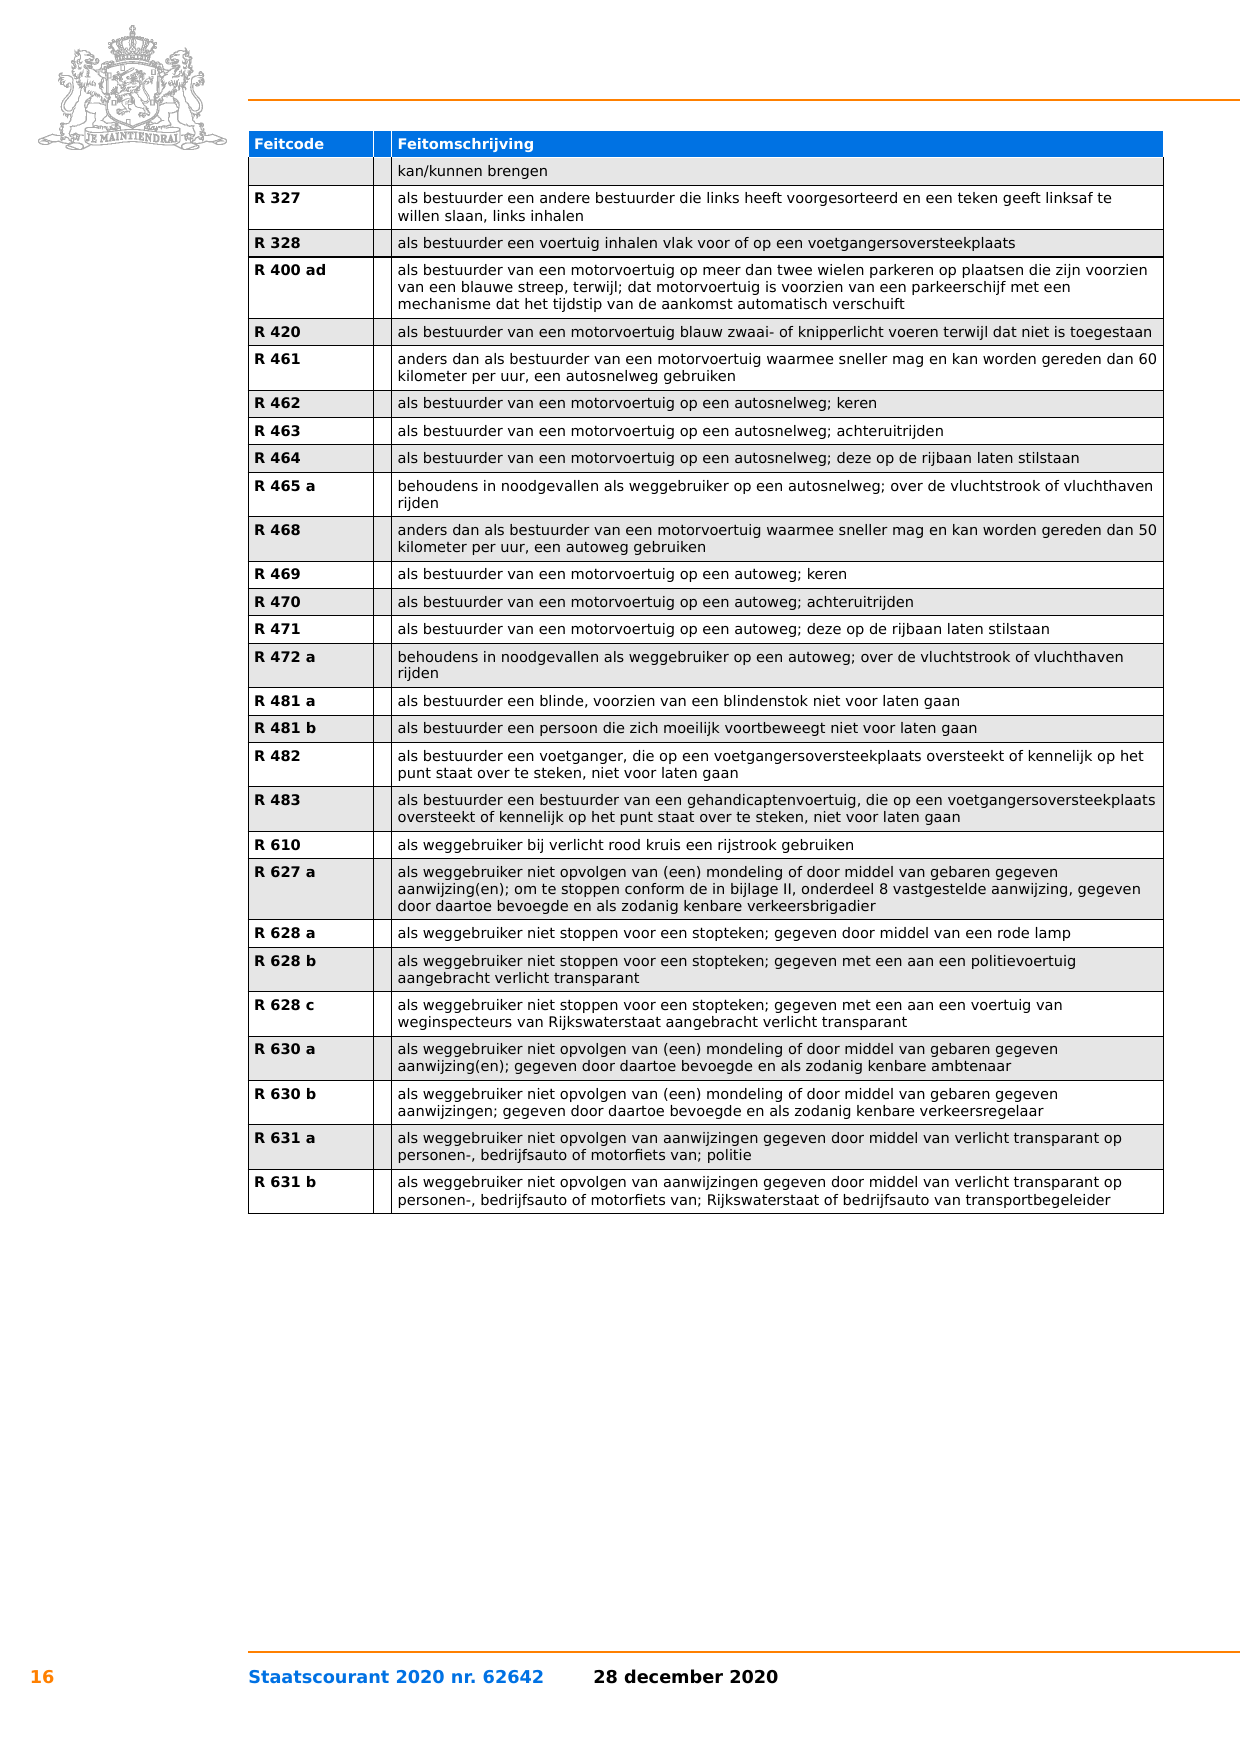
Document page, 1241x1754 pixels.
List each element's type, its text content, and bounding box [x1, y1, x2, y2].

table_cell [374, 158, 391, 185]
table_cell als bestuurder een andere bestuurder die links heeft voorgesorteerd en een teken geeft linksaf te willen slaan, links inhalen [392, 186, 1163, 229]
table_cell als bestuurder van een motorvoertuig op een autoweg; deze op de rijbaan laten stilstaan [392, 616, 1163, 643]
table_cell als bestuurder van een motorvoertuig op een autoweg; keren [392, 562, 1163, 588]
table_cell als weggebruiker niet opvolgen van (een) mondeling of door middel van gebaren gegeven aanwijzing(en); gegeven door daartoe bevoegde en als zodanig kenbare ambtenaar [392, 1037, 1163, 1080]
table_cell [374, 920, 391, 947]
table_cell R 610 [249, 832, 373, 858]
table_cell [374, 319, 391, 345]
table_cell kan/kunnen brengen [392, 158, 1163, 185]
table_cell als weggebruiker bij verlicht rood kruis een rijstrook gebruiken [392, 832, 1163, 858]
table_cell als bestuurder van een motorvoertuig op een autosnelweg; deze op de rijbaan laten stilstaan [392, 445, 1163, 472]
table_cell R 627 a [249, 859, 373, 919]
table_cell als bestuurder van een motorvoertuig op meer dan twee wielen parkeren op plaatsen die zijn voorzien van een blauwe streep, terwijl; dat motorvoertuig is voorzien van een parkeerschijf met een mechanisme dat het tijdstip van de aankomst automatisch verschuift [392, 258, 1163, 318]
table_header Feitomschrijving [392, 131, 1163, 157]
table_cell R 470 [249, 589, 373, 615]
table_cell [374, 616, 391, 643]
table_cell als bestuurder een bestuurder van een gehandicaptenvoertuig, die op een voetgangersoversteekplaats oversteekt of kennelijk op het punt staat over te steken, niet voor laten gaan [392, 787, 1163, 831]
table_cell R 465 a [249, 473, 373, 516]
table_cell R 628 b [249, 948, 373, 991]
table_cell [374, 688, 391, 714]
table_cell [374, 517, 391, 561]
table_cell R 461 [249, 346, 373, 389]
table_cell [374, 644, 391, 687]
table_cell als bestuurder een voertuig inhalen vlak voor of op een voetgangersoversteekplaats [392, 230, 1163, 256]
table_cell als bestuurder van een motorvoertuig op een autosnelweg; achteruitrijden [392, 418, 1163, 444]
table_cell R 628 c [249, 992, 373, 1036]
table_cell R 328 [249, 230, 373, 256]
table_cell [374, 1125, 391, 1169]
table_cell [374, 186, 391, 229]
table_cell als weggebruiker niet opvolgen van (een) mondeling of door middel van gebaren gegeven aanwijzingen; gegeven door daartoe bevoegde en als zodanig kenbare verkeersregelaar [392, 1081, 1163, 1124]
table_cell als weggebruiker niet stoppen voor een stopteken; gegeven met een aan een politievoertuig aangebracht verlicht transparant [392, 948, 1163, 991]
table_cell anders dan als bestuurder van een motorvoertuig waarmee sneller mag en kan worden gereden dan 60 kilometer per uur, een autosnelweg gebruiken [392, 346, 1163, 389]
table_cell [374, 589, 391, 615]
table_cell R 630 b [249, 1081, 373, 1124]
table_cell als bestuurder een persoon die zich moeilijk voortbeweegt niet voor laten gaan [392, 716, 1163, 742]
table_cell [374, 948, 391, 991]
table_cell als bestuurder van een motorvoertuig op een autosnelweg; keren [392, 391, 1163, 417]
table_cell [374, 832, 391, 858]
table_cell R 472 a [249, 644, 373, 687]
picture [38, 25, 227, 150]
table_cell [374, 716, 391, 742]
table_cell als bestuurder een voetganger, die op een voetgangersoversteekplaats oversteekt of kennelijk op het punt staat over te steken, niet voor laten gaan [392, 743, 1163, 786]
table_cell R 400 ad [249, 258, 373, 318]
table_cell als weggebruiker niet stoppen voor een stopteken; gegeven met een aan een voertuig van weginspecteurs van Rijkswaterstaat aangebracht verlicht transparant [392, 992, 1163, 1036]
table_cell [374, 743, 391, 786]
table_cell [374, 1170, 391, 1213]
table_cell R 420 [249, 319, 373, 345]
table_cell R 631 a [249, 1125, 373, 1169]
table_cell als bestuurder van een motorvoertuig blauw zwaai- of knipperlicht voeren terwijl dat niet is toegestaan [392, 319, 1163, 345]
table_cell [374, 562, 391, 588]
table_cell [374, 258, 391, 318]
table_cell R 327 [249, 186, 373, 229]
table_cell R 628 a [249, 920, 373, 947]
table_cell R 631 b [249, 1170, 373, 1213]
table_cell [374, 1037, 391, 1080]
table_cell [374, 992, 391, 1036]
table_cell R 483 [249, 787, 373, 831]
table_cell R 468 [249, 517, 373, 561]
table_cell R 463 [249, 418, 373, 444]
table_cell R 469 [249, 562, 373, 588]
table_cell R 630 a [249, 1037, 373, 1080]
table_cell [374, 445, 391, 472]
table_cell als weggebruiker niet opvolgen van aanwijzingen gegeven door middel van verlicht transparant op personen-, bedrijfsauto of motorfiets van; Rijkswaterstaat of bedrijfsauto van transportbegeleider [392, 1170, 1163, 1213]
table_cell R 462 [249, 391, 373, 417]
table_cell als weggebruiker niet stoppen voor een stopteken; gegeven door middel van een rode lamp [392, 920, 1163, 947]
table_cell [374, 230, 391, 256]
table_cell behoudens in noodgevallen als weggebruiker op een autoweg; over de vluchtstrook of vluchthaven rijden [392, 644, 1163, 687]
table_cell [374, 473, 391, 516]
table_cell als weggebruiker niet opvolgen van aanwijzingen gegeven door middel van verlicht transparant op personen-, bedrijfsauto of motorfiets van; politie [392, 1125, 1163, 1169]
table_cell als weggebruiker niet opvolgen van (een) mondeling of door middel van gebaren gegeven aanwijzing(en); om te stoppen conform de in bijlage II, onderdeel 8 vastgestelde aanwijzing, gegeven door daartoe bevoegde en als zodanig kenbare verkeersbrigadier [392, 859, 1163, 919]
table_cell R 471 [249, 616, 373, 643]
table_cell als bestuurder van een motorvoertuig op een autoweg; achteruitrijden [392, 589, 1163, 615]
table_cell [249, 158, 373, 185]
table_cell R 481 a [249, 688, 373, 714]
table_cell [374, 859, 391, 919]
table_cell [374, 346, 391, 389]
table_cell anders dan als bestuurder van een motorvoertuig waarmee sneller mag en kan worden gereden dan 50 kilometer per uur, een autoweg gebruiken [392, 517, 1163, 561]
table_cell R 464 [249, 445, 373, 472]
table_header [374, 131, 391, 157]
table_cell als bestuurder een blinde, voorzien van een blindenstok niet voor laten gaan [392, 688, 1163, 714]
table_cell [374, 391, 391, 417]
table_cell [374, 787, 391, 831]
table_cell [374, 1081, 391, 1124]
table_cell R 481 b [249, 716, 373, 742]
table_cell R 482 [249, 743, 373, 786]
table_cell behoudens in noodgevallen als weggebruiker op een autosnelweg; over de vluchtstrook of vluchthaven rijden [392, 473, 1163, 516]
table_cell [374, 418, 391, 444]
table_header Feitcode [249, 131, 373, 157]
